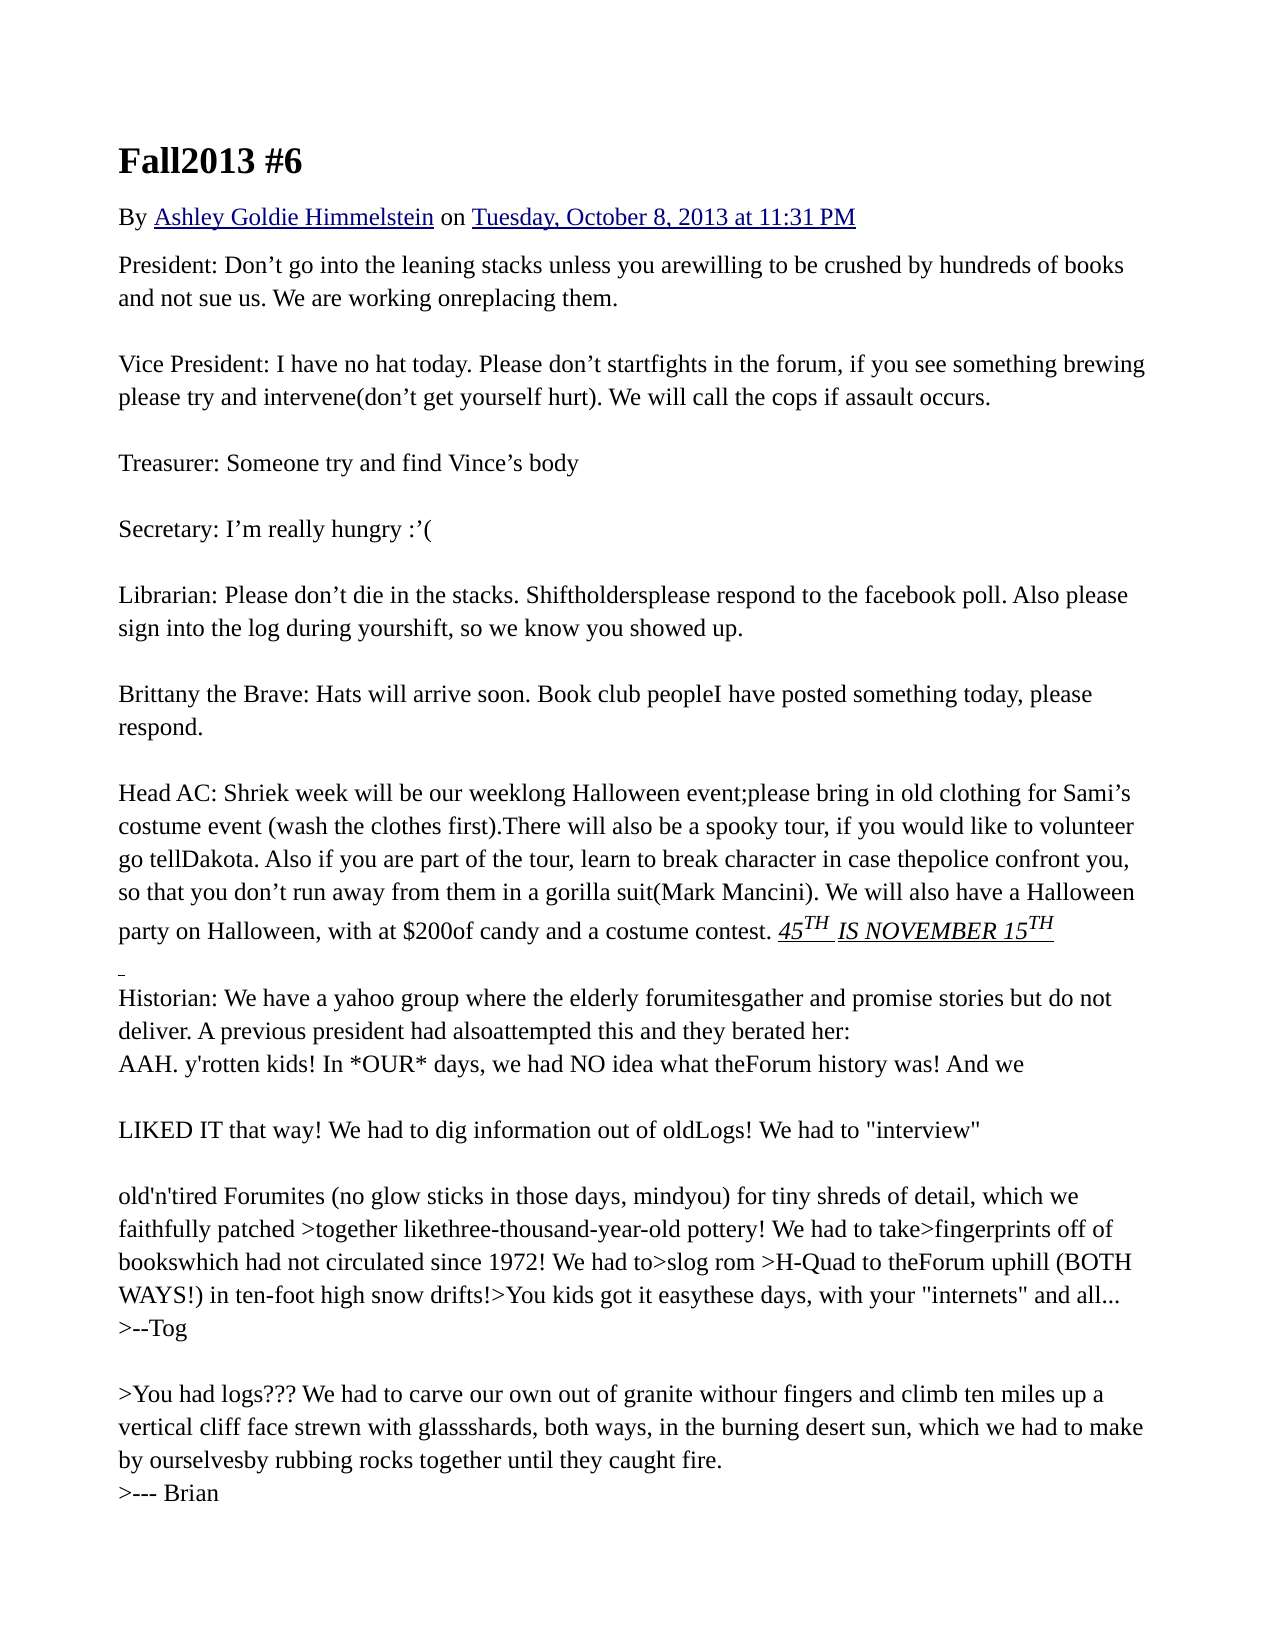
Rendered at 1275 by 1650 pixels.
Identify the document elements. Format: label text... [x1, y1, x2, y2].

text old'n'tired Forumites (no glow sticks in those days, mindyou) for tiny shreds of detail, which we faithfully patched >together likethree-thousand-year-old pottery! We had to take>fingerprints off of bookswhich had not circulated since 1972! We had to>slog rom >H-Quad to theForum uphill (BOTH WAYS!) in ten-foot high snow drifts!>You kids got it easythese days, with your "internets" and all... [118, 1181, 1157, 1309]
subtitle Fall2013 #6 [118, 139, 1157, 182]
text Brittany the Brave: Hats will arrive soon. Book club peopleI have posted something today, please respond. [118, 679, 1157, 741]
text Head AC: Shriek week will be our weeklong Halloween event;please bring in old clothing for Sami’s costume event (wash the clothes first).There will also be a spooky tour, if you would like to volunteer go tellDakota. Also if you are part of the tour, learn to break character in case thepolice confront you, so that you don’t run away from them in a gorilla suit(Mark Mancini). We will also have a Halloween party on Halloween, with at $200of candy and a costume contest. 45TH IS NOVEMBER 15TH [118, 778, 1157, 945]
text Historian: We have a yahoo group where the elderly forumitesgather and promise stories but do not deliver. A previous president had alsoattempted this and they berated her: [118, 983, 1157, 1044]
text >--Tog [118, 1313, 1157, 1342]
text Librarian: Please don’t die in the stacks. Shiftholdersplease respond to the facebook poll. Also please sign into the log during yourshift, so we know you showed up. [118, 580, 1157, 642]
text AAH. y'rotten kids! In *OUR* days, we had NO idea what theForum history was! And we [118, 1049, 1157, 1077]
text Vice President: I have no hat today. Please don’t startfights in the forum, if you see something brewing please try and intervene(don’t get yourself hurt). We will call the cops if assault occurs. [118, 349, 1157, 411]
text President: Don’t go into the leaning stacks unless you arewilling to be crushed by hundreds of books and not sue us. We are working onreplacing them. [118, 250, 1157, 312]
text >You had logs??? We had to carve our own out of granite withour fingers and climb ten miles up a vertical cliff face strewn with glassshards, both ways, in the burning desert sun, which we had to make by ourselvesby rubbing rocks together until they caught fire. [118, 1379, 1157, 1474]
text Treasurer: Someone try and find Vince’s body [118, 448, 1157, 477]
text By Ashley Goldie Himmelstein on Tuesday, October 8, 2013 at 11:31 PM [118, 202, 1157, 231]
text Secretary: I’m really hungry :’( [118, 514, 1157, 543]
text LIKED IT that way! We had to dig information out of oldLogs! We had to "interview" [118, 1115, 1157, 1143]
text >--- Brian [118, 1478, 1157, 1507]
